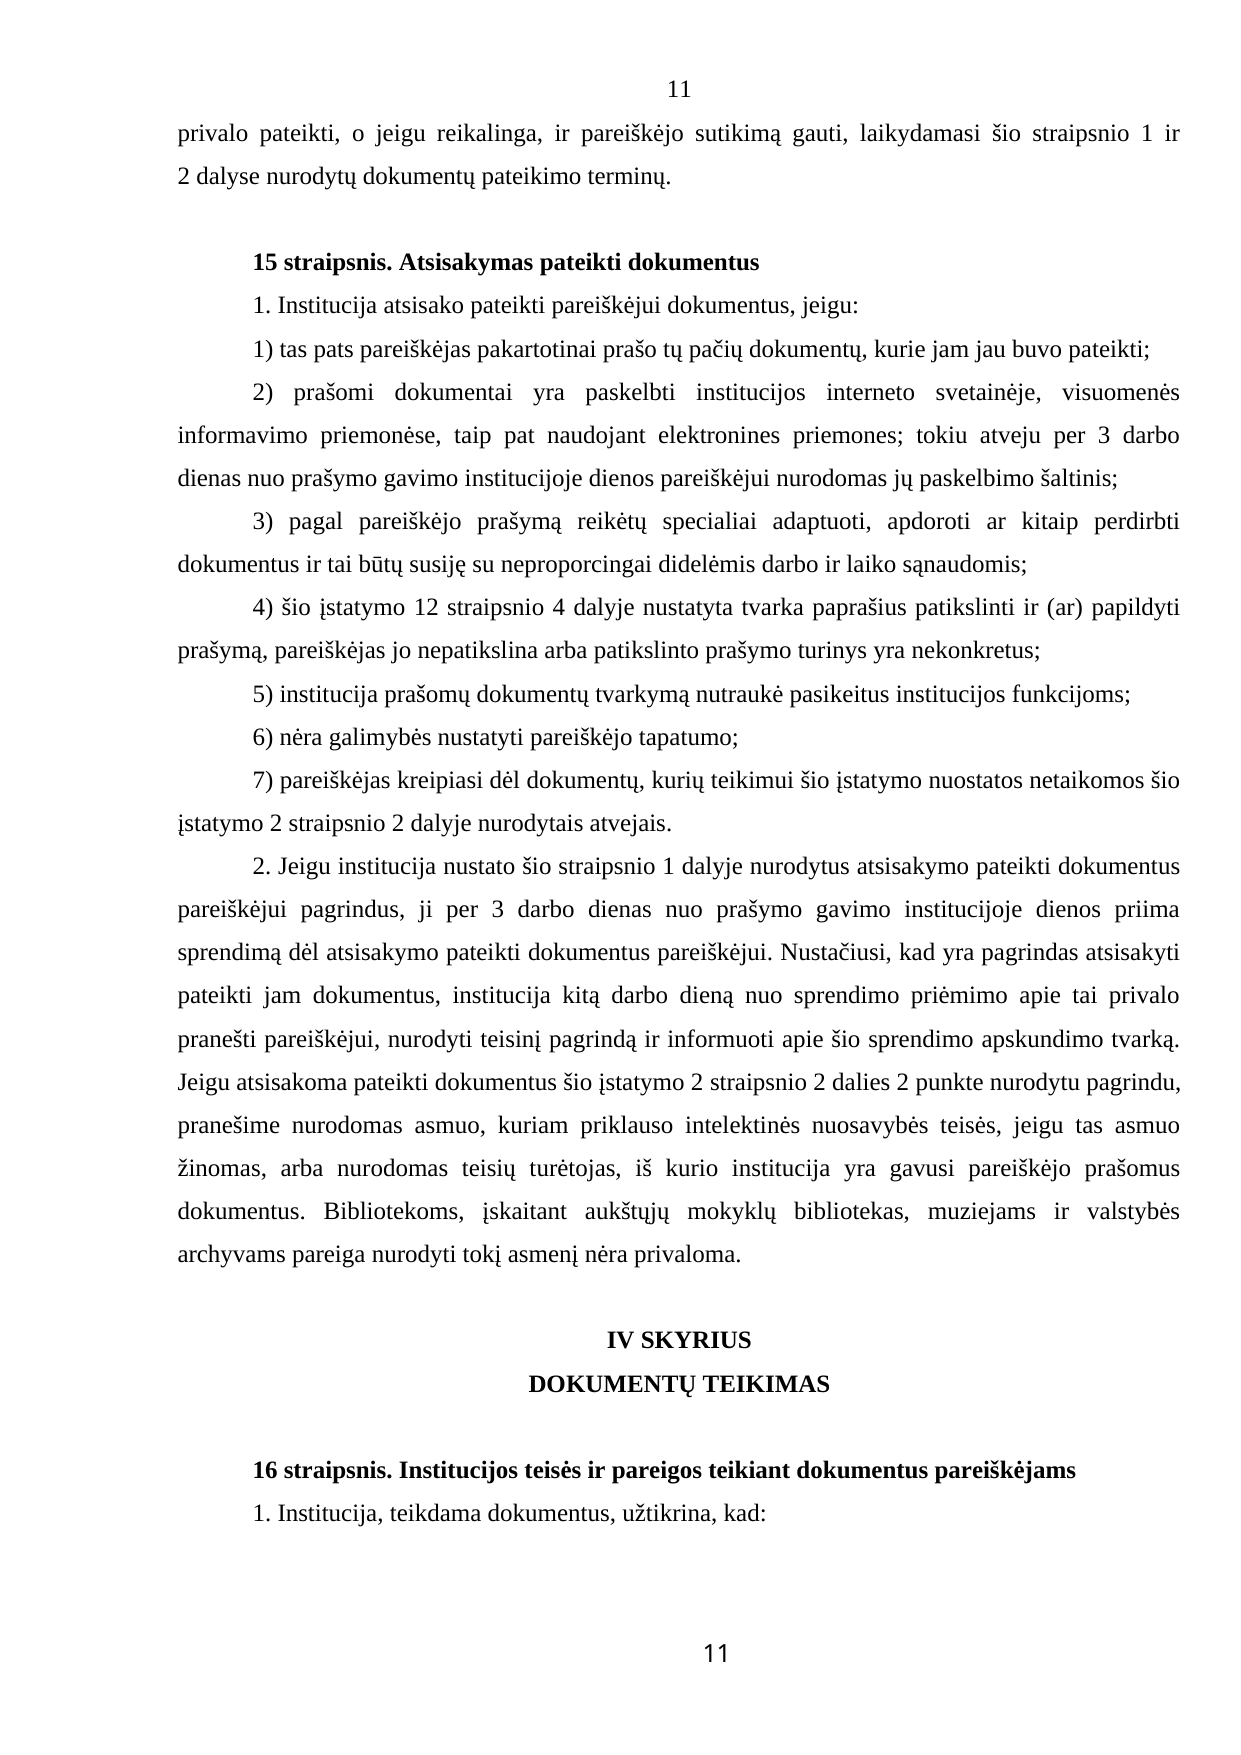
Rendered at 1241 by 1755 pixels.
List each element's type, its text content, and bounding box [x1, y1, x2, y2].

text privalo pateikti, o jeigu reikalinga, ir pareiškėjo sutikimą gauti, laikydamasi šio straipsnio 1 ir 2 dalyse nurodytų dokumentų pateikimo terminų. [177, 118, 1181, 190]
text IV SKYRIUS [177, 1326, 1181, 1354]
text 1. Institucija, teikdama dokumentus, užtikrina, kad: [177, 1498, 1181, 1527]
text 16 straipsnis. Institucijos teisės ir pareigos teikiant dokumentus pareiškėjams [177, 1455, 1181, 1484]
text 1) tas pats pareiškėjas pakartotinai prašo tų pačių dokumentų, kurie jam jau buvo pateikti; [177, 334, 1181, 362]
text 7) pareiškėjas kreipiasi dėl dokumentų, kurių teikimui šio įstatymo nuostatos netaikomos šio įstatymo 2 straipsnio 2 dalyje nurodytais atvejais. [177, 765, 1181, 837]
text DOKUMENTŲ TEIKIMAS [177, 1369, 1181, 1397]
text 3) pagal pareiškėjo prašymą reikėtų specialiai adaptuoti, apdoroti ar kitaip perdirbti dokumentus ir tai būtų susiję su neproporcingai didelėmis darbo ir laiko sąnaudomis; [177, 506, 1181, 578]
text 4) šio įstatymo 12 straipsnio 4 dalyje nustatyta tvarka paprašius patikslinti ir (ar) papildyti prašymą, pareiškėjas jo nepatikslina arba patikslinto prašymo turinys yra nekonkretus; [177, 592, 1181, 664]
text 15 straipsnis. Atsisakymas pateikti dokumentus [177, 247, 1181, 276]
text 2) prašomi dokumentai yra paskelbti institucijos interneto svetainėje, visuomenės informavimo priemonėse, taip pat naudojant elektronines priemones; tokiu atveju per 3 darbo dienas nuo prašymo gavimo institucijoje dienos pareiškėjui nurodomas jų paskelbimo šaltinis; [177, 377, 1181, 492]
text 6) nėra galimybės nustatyti pareiškėjo tapatumo; [177, 722, 1181, 751]
text 2. Jeigu institucija nustato šio straipsnio 1 dalyje nurodytus atsisakymo pateikti dokumentus pareiškėjui pagrindus, ji per 3 darbo dienas nuo prašymo gavimo institucijoje dienos priima sprendimą dėl atsisakymo pateikti dokumentus pareiškėjui. Nustačiusi, kad yra pagrindas atsisakyti pateikti jam dokumentus, institucija kitą darbo dieną nuo sprendimo priėmimo apie tai privalo pranešti pareiškėjui, nurodyti teisinį pagrindą ir informuoti apie šio sprendimo apskundimo tvarką. Jeigu atsisakoma pateikti dokumentus šio įstatymo 2 straipsnio 2 dalies 2 punkte nurodytu pagrindu, pranešime nurodomas asmuo, kuriam priklauso intelektinės nuosavybės teisės, jeigu tas asmuo žinomas, arba nurodomas teisių turėtojas, iš kurio institucija yra gavusi pareiškėjo prašomus dokumentus. Bibliotekoms, įskaitant aukštųjų mokyklų bibliotekas, muziejams ir valstybės archyvams pareiga nurodyti tokį asmenį nėra privaloma. [177, 851, 1181, 1268]
text 1. Institucija atsisako pateikti pareiškėjui dokumentus, jeigu: [177, 291, 1181, 319]
text 5) institucija prašomų dokumentų tvarkymą nutraukė pasikeitus institucijos funkcijoms; [177, 679, 1181, 707]
